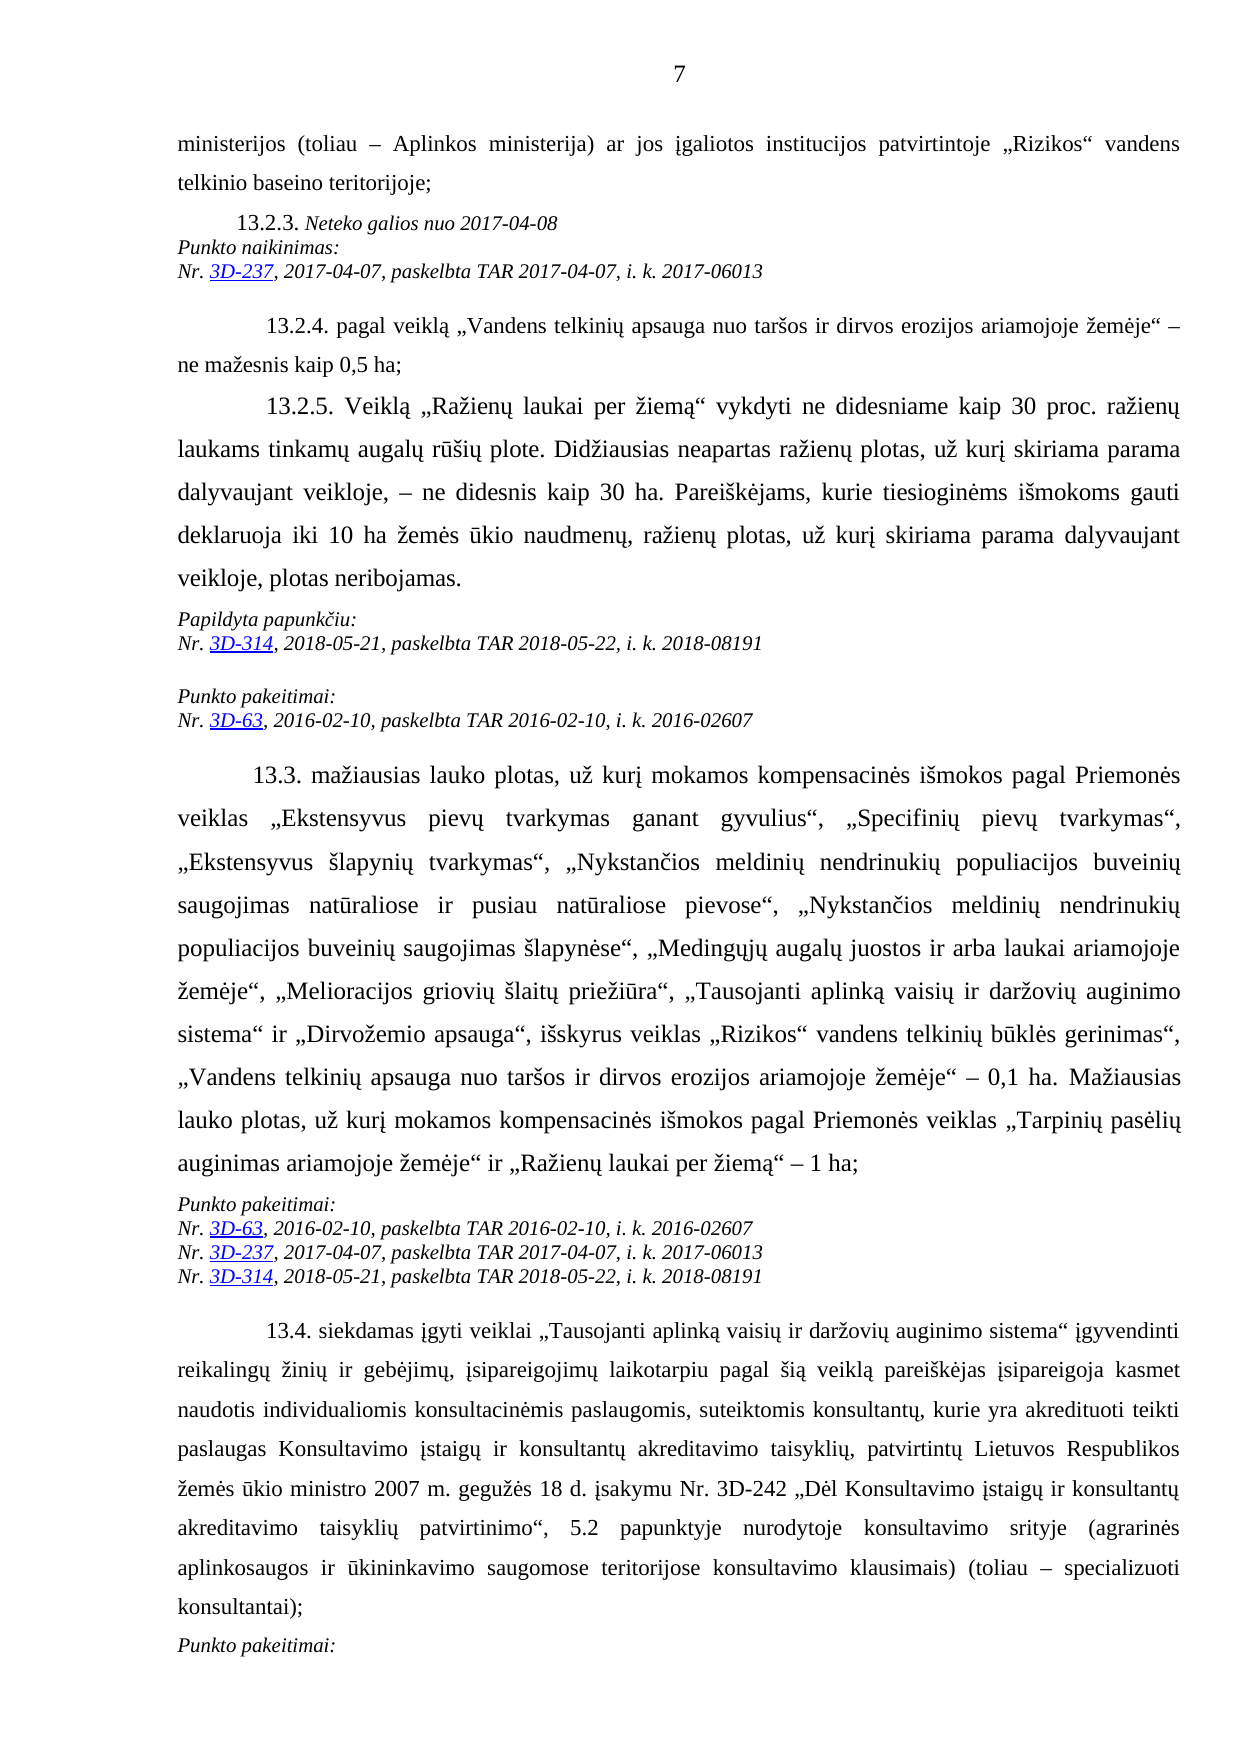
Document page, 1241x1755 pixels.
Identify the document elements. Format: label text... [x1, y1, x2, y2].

text 13.4. siekdamas įgyti veiklai „Tausojanti aplinką vaisių ir daržovių auginimo sistema“ įgyvendinti reikalingų žinių ir gebėjimų, įsipareigojimų laikotarpiu pagal šią veiklą pareiškėjas įsipareigoja kasmet naudotis individualiomis konsultacinėmis paslaugomis, suteiktomis konsultantų, kurie yra akredituoti teikti paslaugas Konsultavimo įstaigų ir konsultantų akreditavimo taisyklių, patvirtintų Lietuvos Respublikos žemės ūkio ministro 2007 m. gegužės 18 d. įsakymu Nr. 3D-242 „Dėl Konsultavimo įstaigų ir konsultantų akreditavimo taisyklių patvirtinimo“, 5.2 papunktyje nurodytoje konsultavimo srityje (agrarinės aplinkosaugos ir ūkininkavimo saugomose teritorijose konsultavimo klausimais) (toliau – specializuoti konsultantai); [177, 1317, 1181, 1619]
text Nr. 3D-63, 2016-02-10, paskelbta TAR 2016-02-10, i. k. 2016-02607 [177, 1216, 1181, 1240]
text 13.3. mažiausias lauko plotas, už kurį mokamos kompensacinės išmokos pagal Priemonės veiklas „Ekstensyvus pievų tvarkymas ganant gyvulius“, „Specifinių pievų tvarkymas“, „Ekstensyvus šlapynių tvarkymas“, „Nykstančios meldinių nendrinukių populiacijos buveinių saugojimas natūraliose ir pusiau natūraliose pievose“, „Nykstančios meldinių nendrinukių populiacijos buveinių saugojimas šlapynėse“, „Medingųjų augalų juostos ir arba laukai ariamojoje žemėje“, „Melioracijos griovių šlaitų priežiūra“, „Tausojanti aplinką vaisių ir daržovių auginimo sistema“ ir „Dirvožemio apsauga“, išskyrus veiklas „Rizikos“ vandens telkinių būklės gerinimas“, „Vandens telkinių apsauga nuo taršos ir dirvos erozijos ariamojoje žemėje“ – 0,1 ha. Mažiausias lauko plotas, už kurį mokamos kompensacinės išmokos pagal Priemonės veiklas „Tarpinių pasėlių auginimas ariamojoje žemėje“ ir „Ražienų laukai per žiemą“ – 1 ha; [177, 760, 1181, 1177]
text Punkto pakeitimai: [177, 1632, 1181, 1657]
text Punkto naikinimas: [177, 235, 1181, 259]
text Nr. 3D-314, 2018-05-21, paskelbta TAR 2018-05-22, i. k. 2018-08191 [177, 1264, 1181, 1288]
text ministerijos (toliau – Aplinkos ministerija) ar jos įgaliotos institucijos patvirtintoje „Rizikos“ vandens telkinio baseino teritorijoje; [177, 130, 1181, 196]
text 13.2.3. Neteko galios nuo 2017-04-08 [177, 209, 1181, 235]
text 13.2.4. pagal veiklą „Vandens telkinių apsauga nuo taršos ir dirvos erozijos ariamojoje žemėje“ – ne mažesnis kaip 0,5 ha; [177, 312, 1181, 378]
text 13.2.5. Veiklą „Ražienų laukai per žiemą“ vykdyti ne didesniame kaip 30 proc. ražienų laukams tinkamų augalų rūšių plote. Didžiausias neapartas ražienų plotas, už kurį skiriama parama dalyvaujant veikloje, – ne didesnis kaip 30 ha. Pareiškėjams, kurie tiesioginėms išmokoms gauti deklaruoja iki 10 ha žemės ūkio naudmenų, ražienų plotas, už kurį skiriama parama dalyvaujant veikloje, plotas neribojamas. [177, 391, 1181, 592]
text Punkto pakeitimai: [177, 683, 1181, 708]
text Nr. 3D-237, 2017-04-07, paskelbta TAR 2017-04-07, i. k. 2017-06013 [177, 1240, 1181, 1264]
text Nr. 3D-63, 2016-02-10, paskelbta TAR 2016-02-10, i. k. 2016-02607 [177, 708, 1181, 732]
text Nr. 3D-237, 2017-04-07, paskelbta TAR 2017-04-07, i. k. 2017-06013 [177, 259, 1181, 283]
text Papildyta papunkčiu: [177, 607, 1181, 631]
text Punkto pakeitimai: [177, 1192, 1181, 1216]
text Nr. 3D-314, 2018-05-21, paskelbta TAR 2018-05-22, i. k. 2018-08191 [177, 631, 1181, 655]
